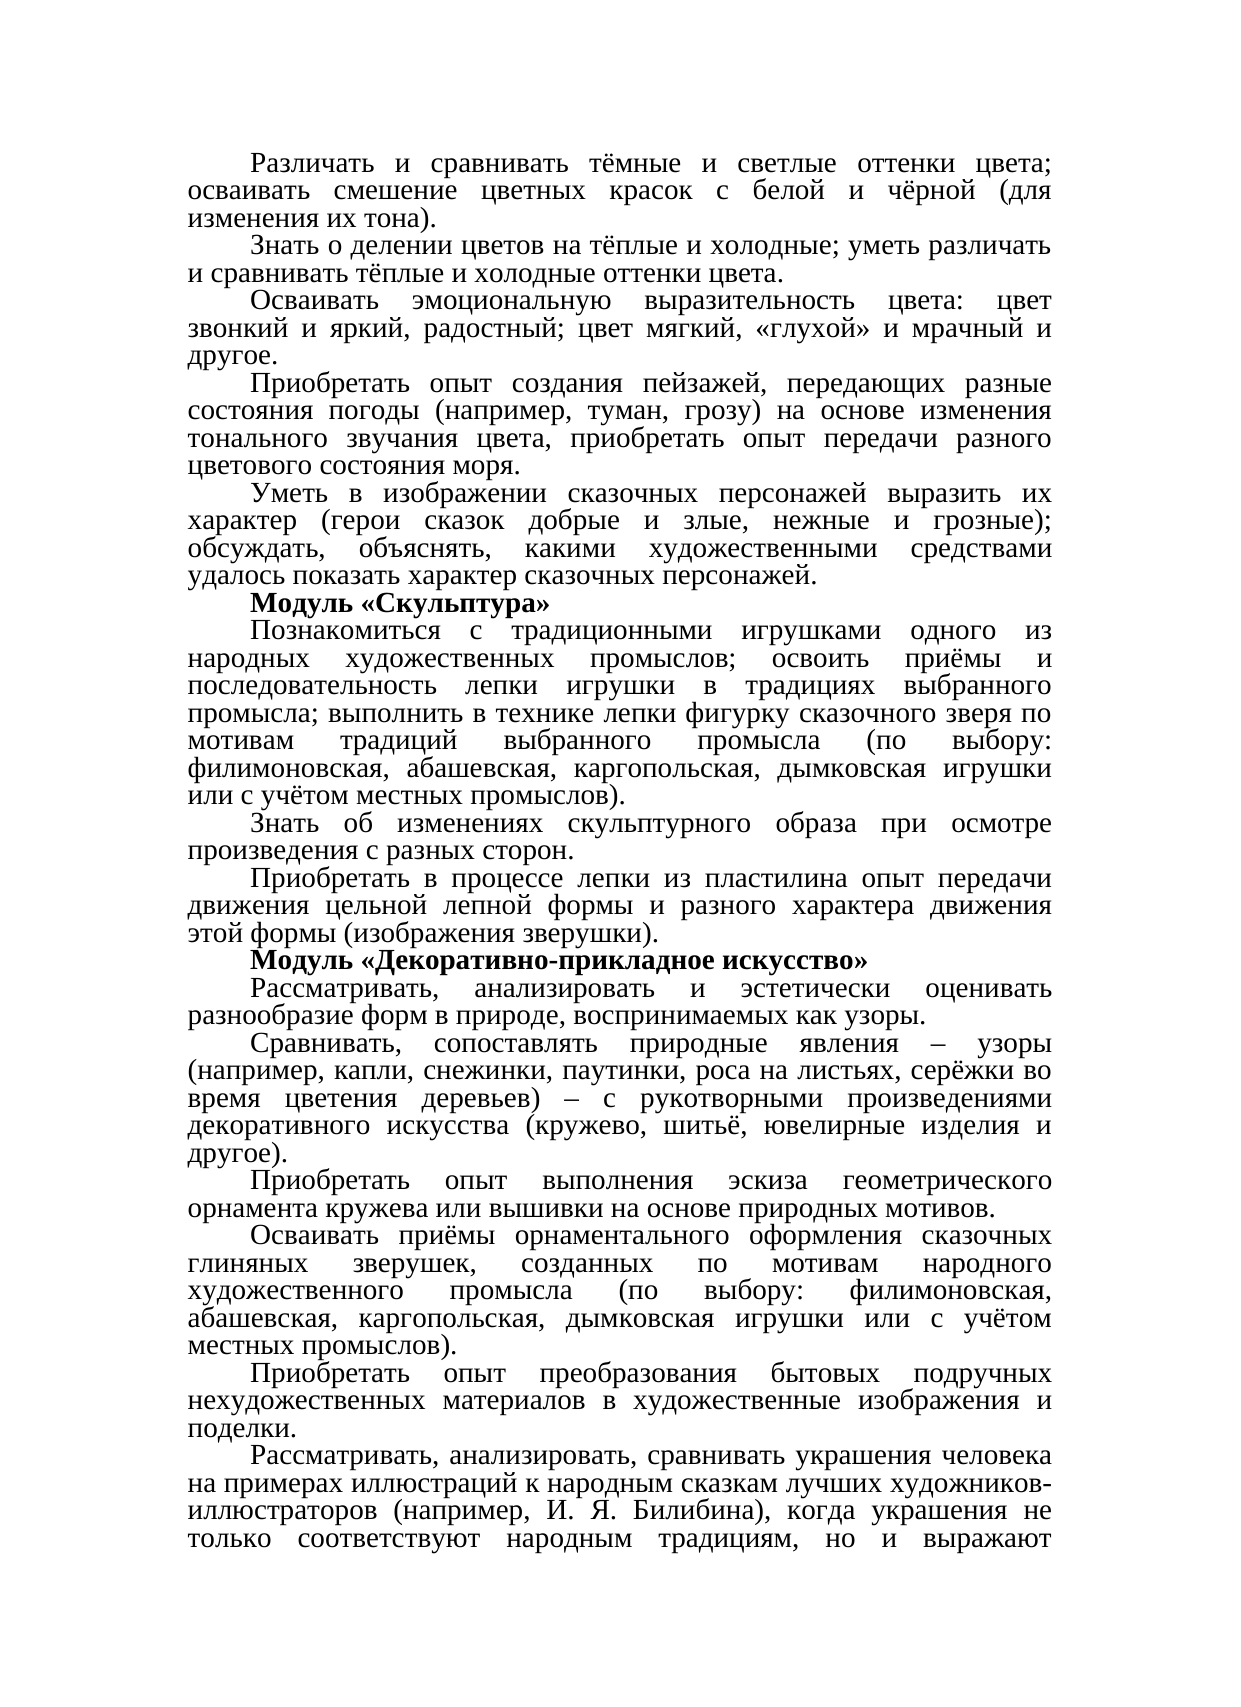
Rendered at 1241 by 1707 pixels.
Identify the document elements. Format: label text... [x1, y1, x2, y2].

text Знать об изменениях скульптурного образа при осмотре произведения с разных сторон. [187, 810, 1053, 865]
text Знать о делении цветов на тёплые и холодные; уметь различать и сравнивать тёплые и холодные оттенки цвета. [187, 232, 1053, 287]
text Приобретать опыт преобразования бытовых подручных нехудожественных материалов в художественные изображения и поделки. [187, 1360, 1053, 1442]
text Модуль «Скульптура» [187, 590, 1053, 617]
text Рассматривать, анализировать и эстетически оценивать разнообразие форм в природе, воспринимаемых как узоры. [187, 975, 1053, 1030]
text Модуль «Декоративно-прикладное искусство» [187, 947, 1053, 975]
text Рассматривать, анализировать, сравнивать украшения человека на примерах иллюстраций к народным сказкам лучших художников-иллюстраторов (например, И. Я. Билибина), когда украшения не только соответствуют народным традициям, но и выражают [187, 1442, 1053, 1552]
text Сравнивать, сопоставлять природные явления – узоры (например, капли, снежинки, паутинки, роса на листьях, серёжки во время цветения деревьев) – с рукотворными произведениями декоративного искусства (кружево, шитьё, ювелирные изделия и другое). [187, 1030, 1053, 1167]
text Приобретать опыт выполнения эскиза геометрического орнамента кружева или вышивки на основе природных мотивов. [187, 1167, 1053, 1222]
text Приобретать в процессе лепки из пластилина опыт передачи движения цельной лепной формы и разного характера движения этой формы (изображения зверушки). [187, 865, 1053, 947]
text Осваивать эмоциональную выразительность цвета: цвет звонкий и яркий, радостный; цвет мягкий, «глухой» и мрачный и другое. [187, 287, 1053, 370]
text Познакомиться с традиционными игрушками одного из народных художественных промыслов; освоить приёмы и последовательность лепки игрушки в традициях выбранного промысла; выполнить в технике лепки фигурку сказочного зверя по мотивам традиций выбранного промысла (по выбору: филимоновская, абашевская, каргопольская, дымковская игрушки или с учётом местных промыслов). [187, 617, 1053, 810]
text Уметь в изображении сказочных персонажей выразить их характер (герои сказок добрые и злые, нежные и грозные); обсуждать, объяснять, какими художественными средствами удалось показать характер сказочных персонажей. [187, 480, 1053, 590]
text Осваивать приёмы орнаментального оформления сказочных глиняных зверушек, созданных по мотивам народного художественного промысла (по выбору: филимоновская, абашевская, каргопольская, дымковская игрушки или с учётом местных промыслов). [187, 1222, 1053, 1360]
text Различать и сравнивать тёмные и светлые оттенки цвета; осваивать смешение цветных красок с белой и чёрной (для изменения их тона). [187, 150, 1053, 232]
text Приобретать опыт создания пейзажей, передающих разные состояния погоды (например, туман, грозу) на основе изменения тонального звучания цвета, приобретать опыт передачи разного цветового состояния моря. [187, 370, 1053, 480]
